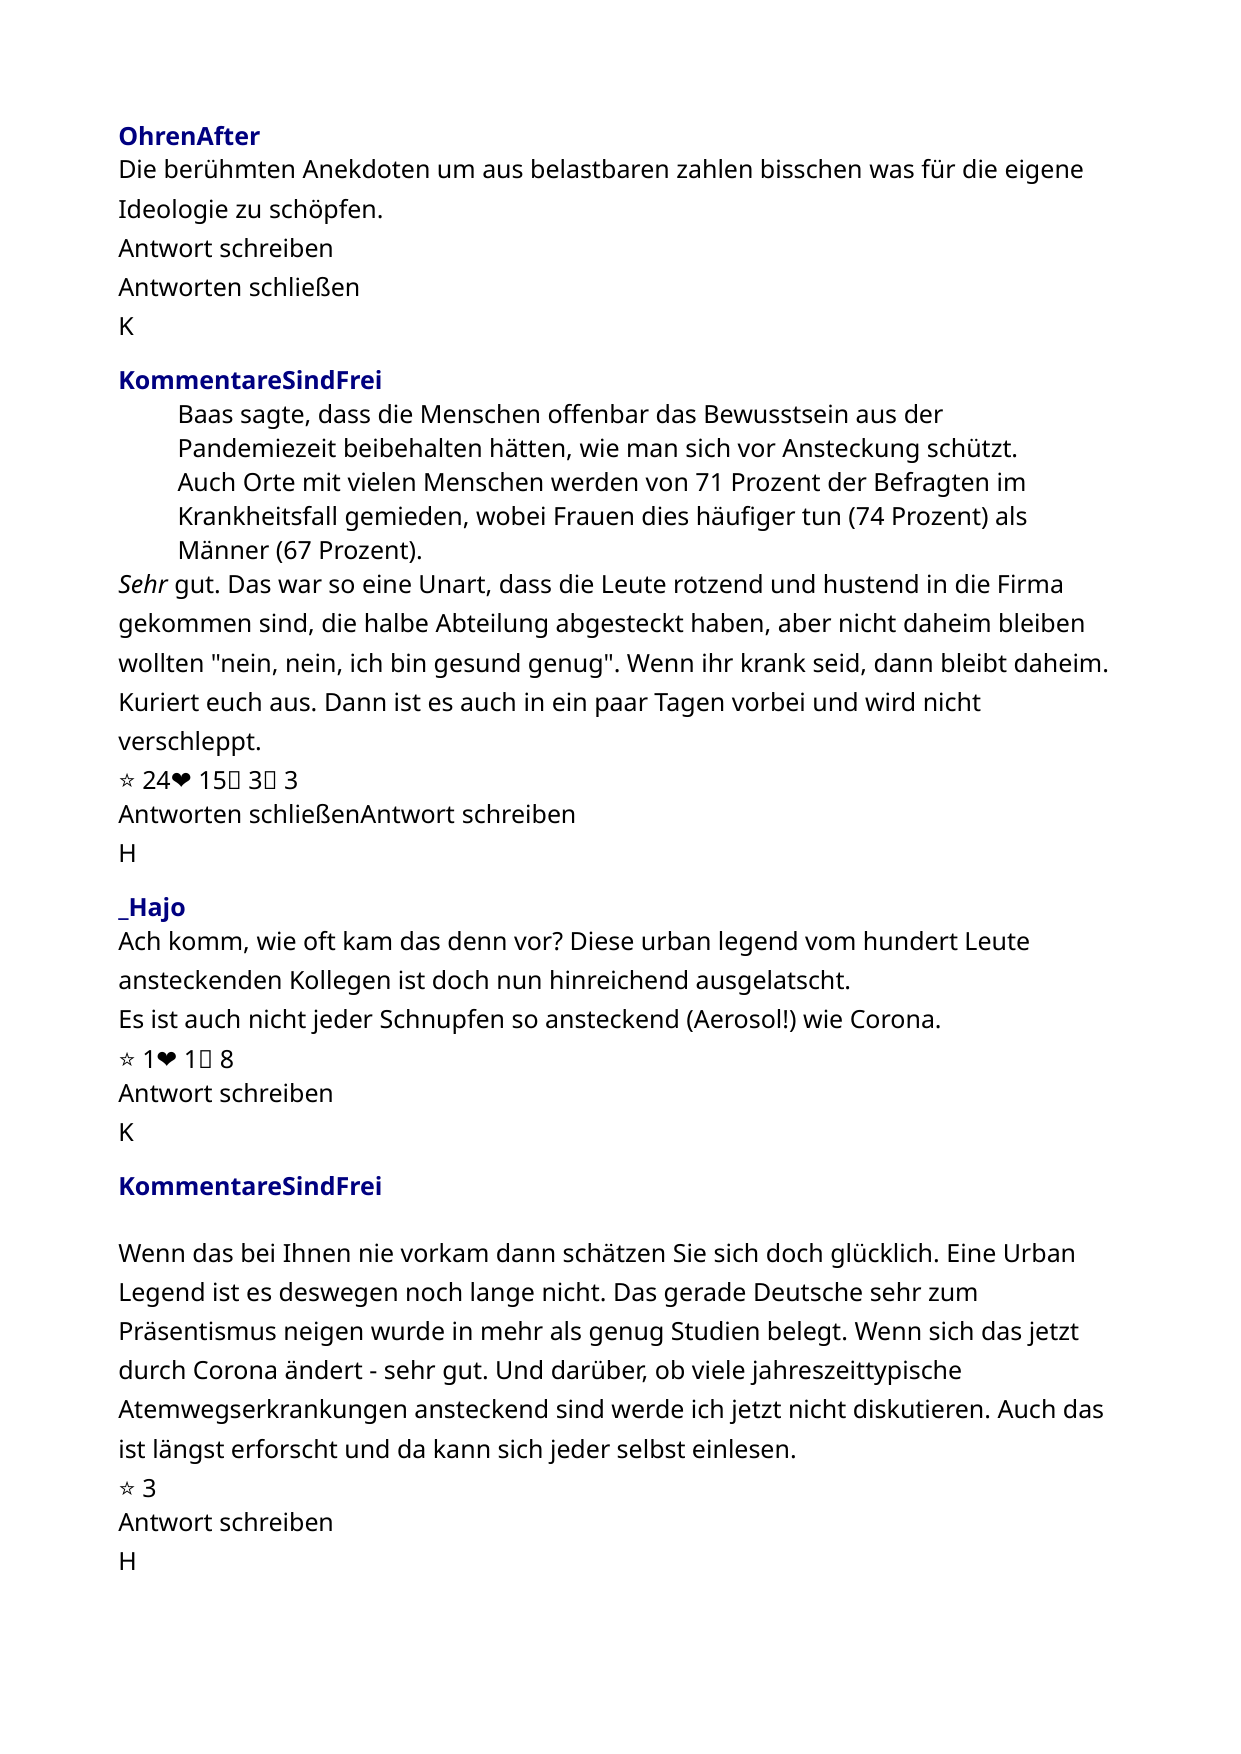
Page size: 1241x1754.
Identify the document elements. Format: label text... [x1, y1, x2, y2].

text Ach komm, wie oft kam das denn vor? Diese urban legend vom hundert Leute ansteckenden Kollegen ist doch nun hinreichend ausgelatscht. [118, 924, 1122, 997]
subtitle OhrenAfter [118, 118, 1122, 152]
text Baas sagte, dass die Menschen offenbar das Bewusstsein aus der Pandemiezeit beibehalten hätten, wie man sich vor Ansteckung schützt. Auch Orte mit vielen Menschen werden von 71 Prozent der Befragten im Krankheitsfall gemieden, wobei Frauen dies häufiger tun (74 Prozent) als Männer (67 Prozent). [177, 397, 1063, 567]
subtitle KommentareSindFrei [118, 1168, 1122, 1202]
text ⭐️ 3 [118, 1470, 1122, 1504]
text H [118, 836, 1122, 870]
text Antwort schreiben [118, 1075, 1122, 1109]
text Die berühmten Anekdoten um aus belastbaren zahlen bisschen was für die eigene Ideologie zu schöpfen. [118, 152, 1122, 225]
text K [118, 1114, 1122, 1149]
subtitle KommentareSindFrei [118, 363, 1122, 397]
text Wenn das bei Ihnen nie vorkam dann schätzen Sie sich doch glücklich. Eine Urban Legend ist es deswegen noch lange nicht. Das gerade Deutsche sehr zum Präsentismus neigen wurde in mehr als genug Studien belegt. Wenn sich das jetzt durch Corona ändert - sehr gut. Und darüber, ob viele jahreszeittypische Atemwegserkrankungen ansteckend sind werde ich jetzt nicht diskutieren. Auch das ist längst erforscht und da kann sich jeder selbst einlesen. [118, 1235, 1122, 1465]
text Es ist auch nicht jeder Schnupfen so ansteckend (Aerosol!) wie Corona. [118, 1002, 1122, 1036]
text Sehr gut. Das war so eine Unart, dass die Leute rotzend und hustend in die Firma gekommen sind, die halbe Abteilung abgesteckt haben, aber nicht daheim bleiben wollten "nein, nein, ich bin gesund genug". Wenn ihr krank seid, dann bleibt daheim. Kuriert euch aus. Dann ist es auch in ein paar Tagen vorbei und wird nicht verschleppt. [118, 567, 1122, 758]
text Antworten schließen [118, 270, 1122, 304]
text ⭐️ 24❤️ 15🙁 3🤨 3 [118, 763, 1122, 797]
text Antwort schreiben [118, 231, 1122, 264]
subtitle _Hajo [118, 890, 1122, 924]
text Antwort schreiben [118, 1504, 1122, 1538]
text K [118, 309, 1122, 343]
text Antworten schließenAntwort schreiben [118, 797, 1122, 831]
text H [118, 1544, 1122, 1578]
text ⭐️ 1❤️ 1🤨 8 [118, 1041, 1122, 1075]
